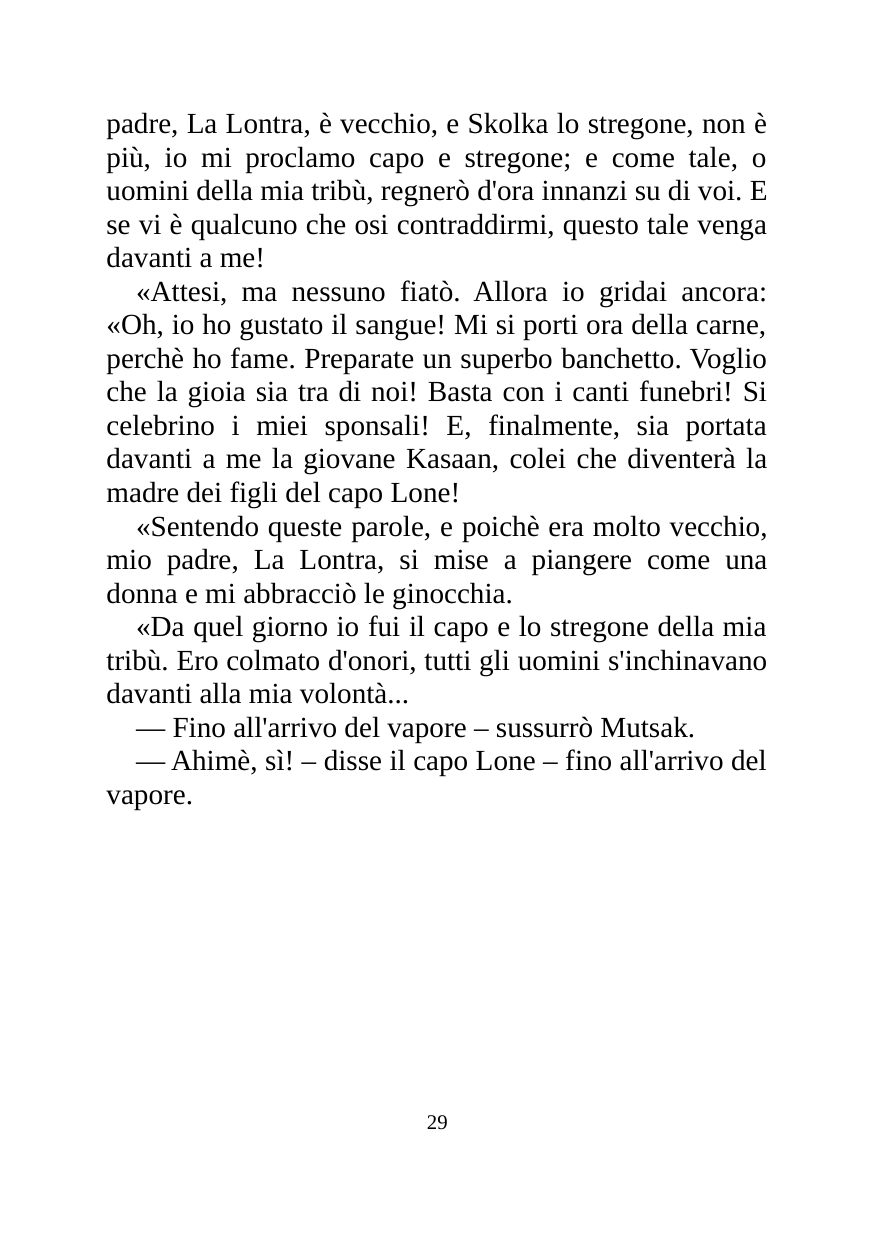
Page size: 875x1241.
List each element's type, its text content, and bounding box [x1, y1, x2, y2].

text — Ahimè, sì! – disse il capo Lone – fino all'arrivo del vapore. [106, 743, 768, 811]
text «Attesi, ma nessuno fiatò. Allora io gridai ancora: «Oh, io ho gustato il sangue! Mi si porti ora della carne, perchè ho fame. Preparate un superbo banchetto. Voglio che la gioia sia tra di noi! Basta con i canti funebri! Si celebrino i miei sponsali! E, finalmente, sia portata davanti a me la giovane Kasaan, colei che diventerà la madre dei figli del capo Lone! [106, 274, 768, 509]
text «Sentendo queste parole, e poichè era molto vecchio, mio padre, La Lontra, si mise a piangere come una donna e mi abbracciò le ginocchia. [106, 509, 768, 609]
text — Fino all'arrivo del vapore – sussurrò Mutsak. [106, 710, 768, 743]
text padre, La Lontra, è vecchio, e Skolka lo stregone, non è più, io mi proclamo capo e stregone; e come tale, o uomini della mia tribù, regnerò d'ora innanzi su di voi. E se vi è qualcuno che osi contraddirmi, questo tale venga davanti a me! [106, 106, 768, 274]
text «Da quel giorno io fui il capo e lo stregone della mia tribù. Ero colmato d'onori, tutti gli uomini s'inchinavano davanti alla mia volontà... [106, 609, 768, 710]
